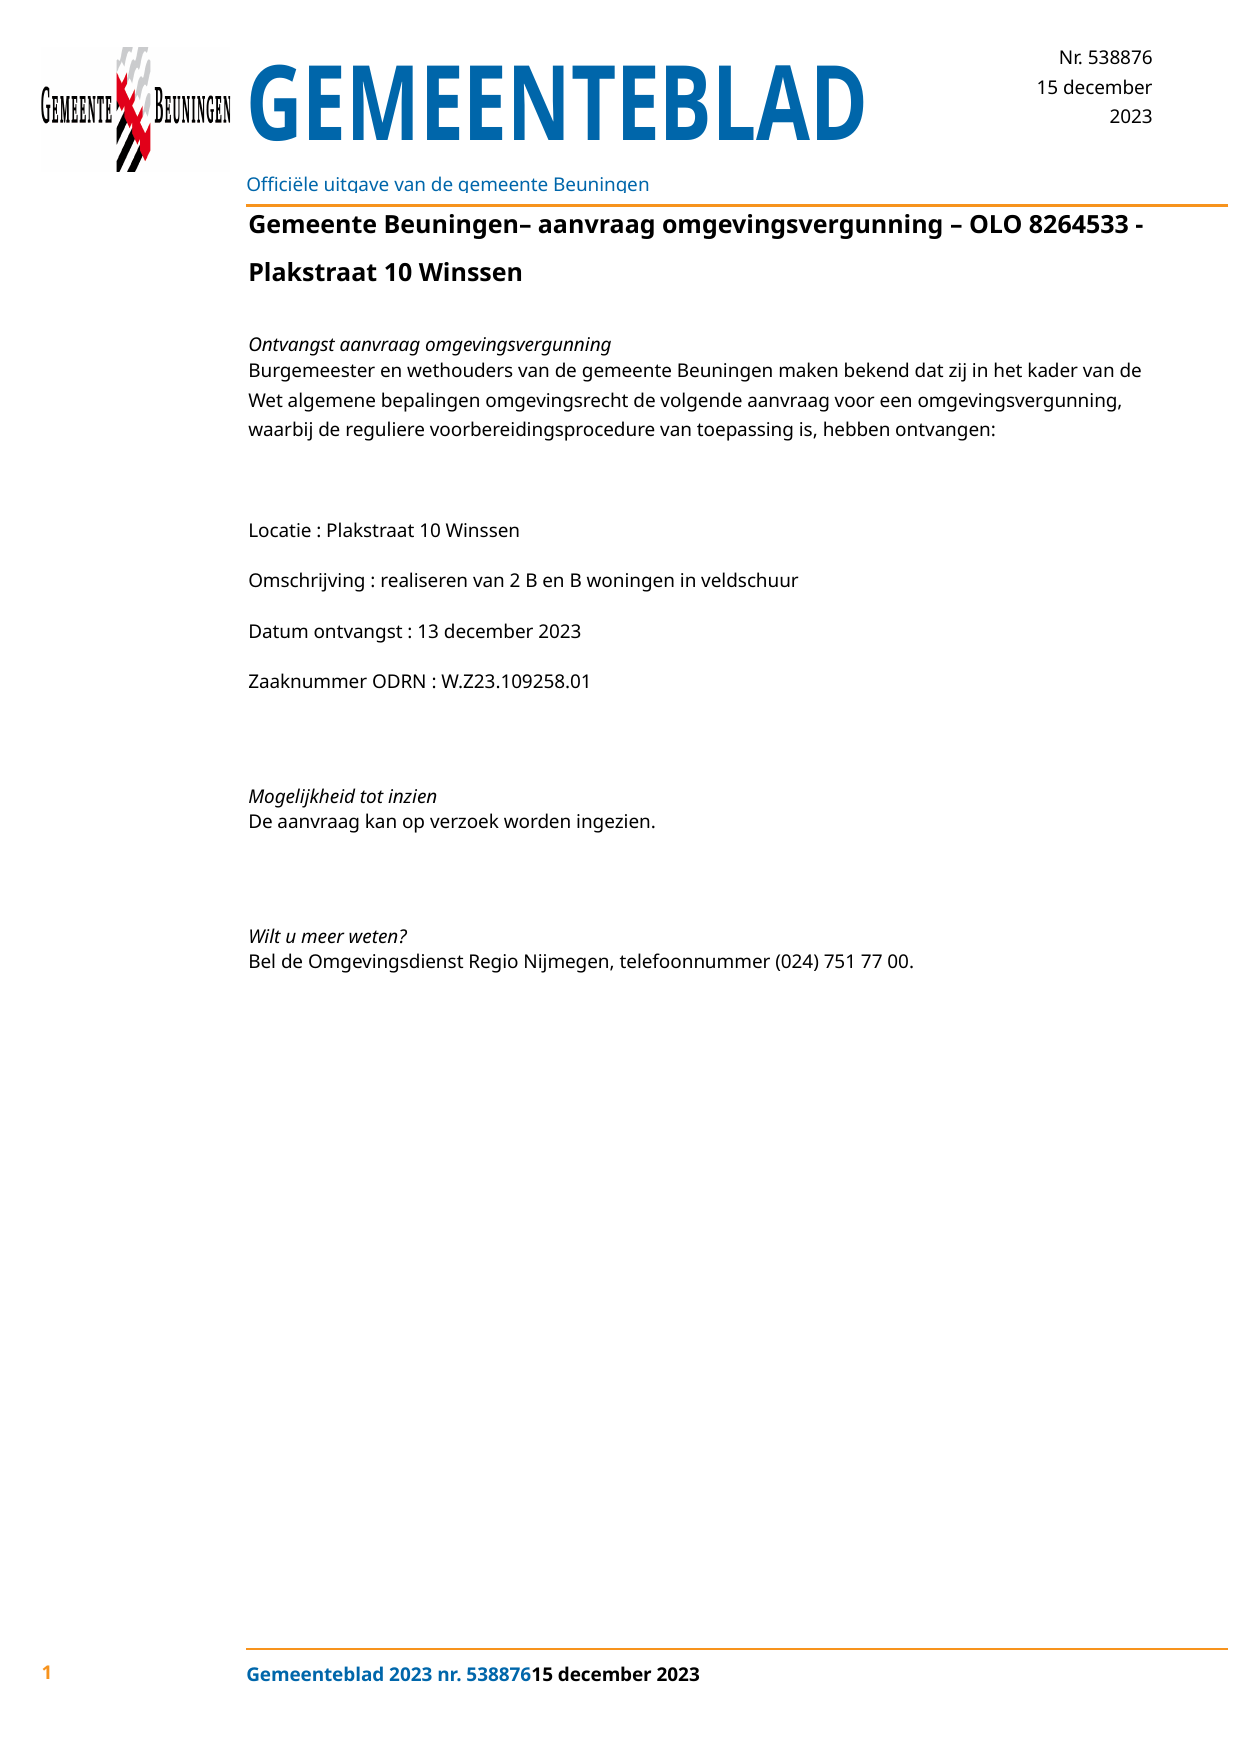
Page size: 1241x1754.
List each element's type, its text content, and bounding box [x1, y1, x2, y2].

text Mogelijkheid tot inzien [248, 783, 1152, 808]
text Wilt u meer weten? [248, 923, 1152, 949]
text Ontvangst aanvraag omgevingsvergunning [248, 331, 1152, 357]
text Datum ontvangst : 13 december 2023 [248, 618, 1152, 644]
text Bel de Omgevingsdienst Regio Nijmegen, telefoonnummer (024) 751 77 00. [248, 949, 1152, 974]
text Gemeente Beuningen– aanvraag omgevingsvergunning – OLO 8264533 - Plakstraat 10 Winssen [248, 207, 1152, 288]
picture [41, 47, 231, 172]
text De aanvraag kan op verzoek worden ingezien. [248, 808, 1152, 834]
text Burgemeester en wethouders van de gemeente Beuningen maken bekend dat zij in het kader van de Wet algemene bepalingen omgevingsrecht de volgende aanvraag voor een omgevingsvergunning, waarbij de reguliere voorbereidingsprocedure van toepassing is, hebben ontvangen: [248, 357, 1152, 442]
text Omschrijving : realiseren van 2 B en B woningen in veldschuur [248, 568, 1152, 593]
text Locatie : Plakstraat 10 Winssen [248, 517, 1152, 543]
text Zaaknummer ODRN : W.Z23.109258.01 [248, 668, 1152, 694]
